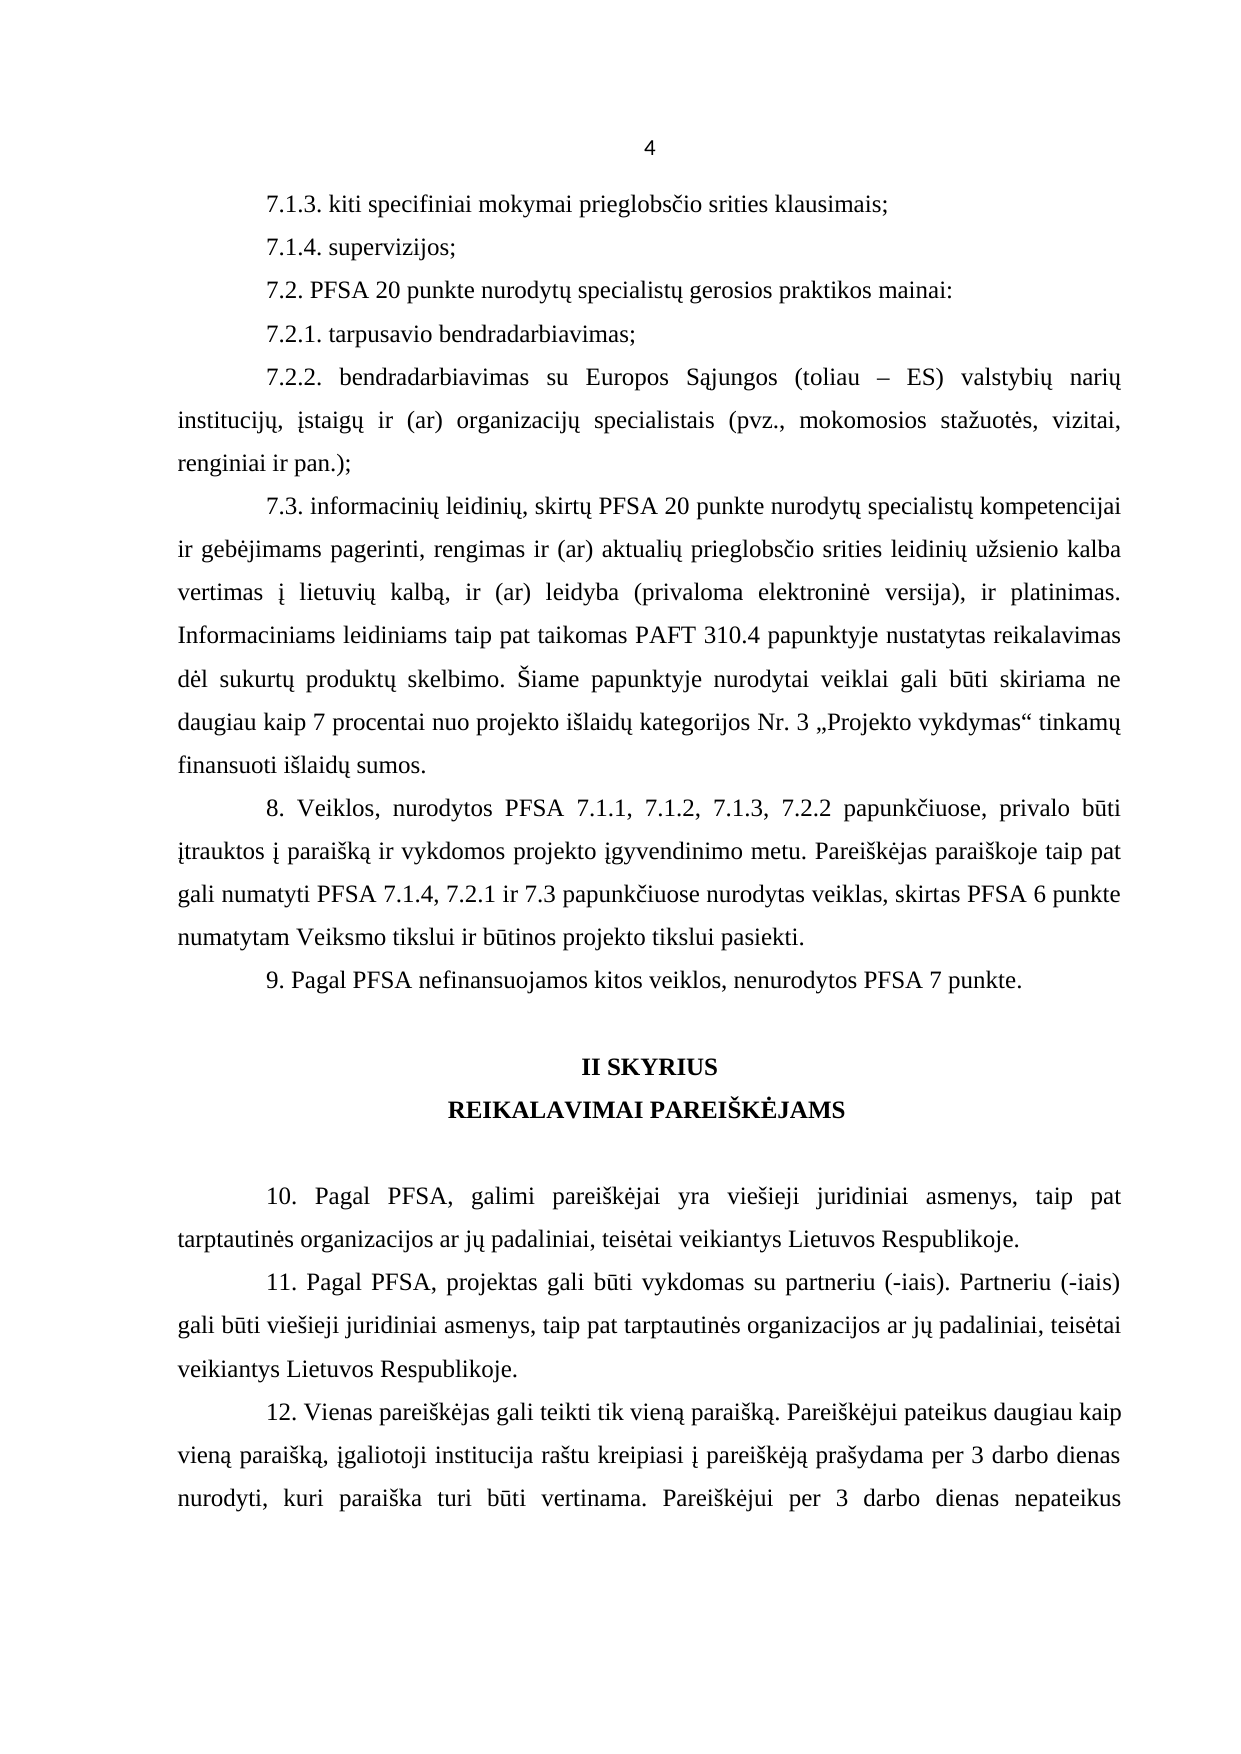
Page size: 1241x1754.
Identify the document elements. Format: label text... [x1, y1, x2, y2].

text 7.1.3. kiti specifiniai mokymai prieglobsčio srities klausimais; [177, 189, 1122, 218]
text 7.2.1. tarpusavio bendradarbiavimas; [177, 319, 1122, 347]
text 10. Pagal PFSA, galimi pareiškėjai yra viešieji juridiniai asmenys, taip pat tarptautinės organizacijos ar jų padaliniai, teisėtai veikiantys Lietuvos Respublikoje. [177, 1181, 1122, 1253]
text REIKALAVIMAI PAREIŠKĖJAMS [177, 1095, 1122, 1124]
text 12. Vienas pareiškėjas gali teikti tik vieną paraišką. Pareiškėjui pateikus daugiau kaip vieną paraišką, įgaliotoji institucija raštu kreipiasi į pareiškėją prašydama per 3 darbo dienas nurodyti, kuri paraiška turi būti vertinama. Pareiškėjui per 3 darbo dienas nepateikus [177, 1397, 1122, 1512]
text 7.1.4. supervizijos; [177, 232, 1122, 261]
text 7.2.2. bendradarbiavimas su Europos Sąjungos (toliau – ES) valstybių narių institucijų, įstaigų ir (ar) organizacijų specialistais (pvz., mokomosios stažuotės, vizitai, renginiai ir pan.); [177, 362, 1122, 477]
text 7.2. PFSA 20 punkte nurodytų specialistų gerosios praktikos mainai: [177, 276, 1122, 304]
text 11. Pagal PFSA, projektas gali būti vykdomas su partneriu (-iais). Partneriu (-iais) gali būti viešieji juridiniai asmenys, taip pat tarptautinės organizacijos ar jų padaliniai, teisėtai veikiantys Lietuvos Respublikoje. [177, 1267, 1122, 1382]
text 8. Veiklos, nurodytos PFSA 7.1.1, 7.1.2, 7.1.3, 7.2.2 papunkčiuose, privalo būti įtrauktos į paraišką ir vykdomos projekto įgyvendinimo metu. Pareiškėjas paraiškoje taip pat gali numatyti PFSA 7.1.4, 7.2.1 ir 7.3 papunkčiuose nurodytas veiklas, skirtas PFSA 6 punkte numatytam Veiksmo tikslui ir būtinos projekto tikslui pasiekti. [177, 793, 1122, 951]
text 9. Pagal PFSA nefinansuojamos kitos veiklos, nenurodytos PFSA 7 punkte. [177, 966, 1122, 994]
text 7.3. informacinių leidinių, skirtų PFSA 20 punkte nurodytų specialistų kompetencijai ir gebėjimams pagerinti, rengimas ir (ar) aktualių prieglobsčio srities leidinių užsienio kalba vertimas į lietuvių kalbą, ir (ar) leidyba (privaloma elektroninė versija), ir platinimas. Informaciniams leidiniams taip pat taikomas PAFT 310.4 papunktyje nustatytas reikalavimas dėl sukurtų produktų skelbimo. Šiame papunktyje nurodytai veiklai gali būti skiriama ne daugiau kaip 7 procentai nuo projekto išlaidų kategorijos Nr. 3 „Projekto vykdymas“ tinkamų finansuoti išlaidų sumos. [177, 491, 1122, 779]
text II SKYRIUS [177, 1052, 1122, 1081]
